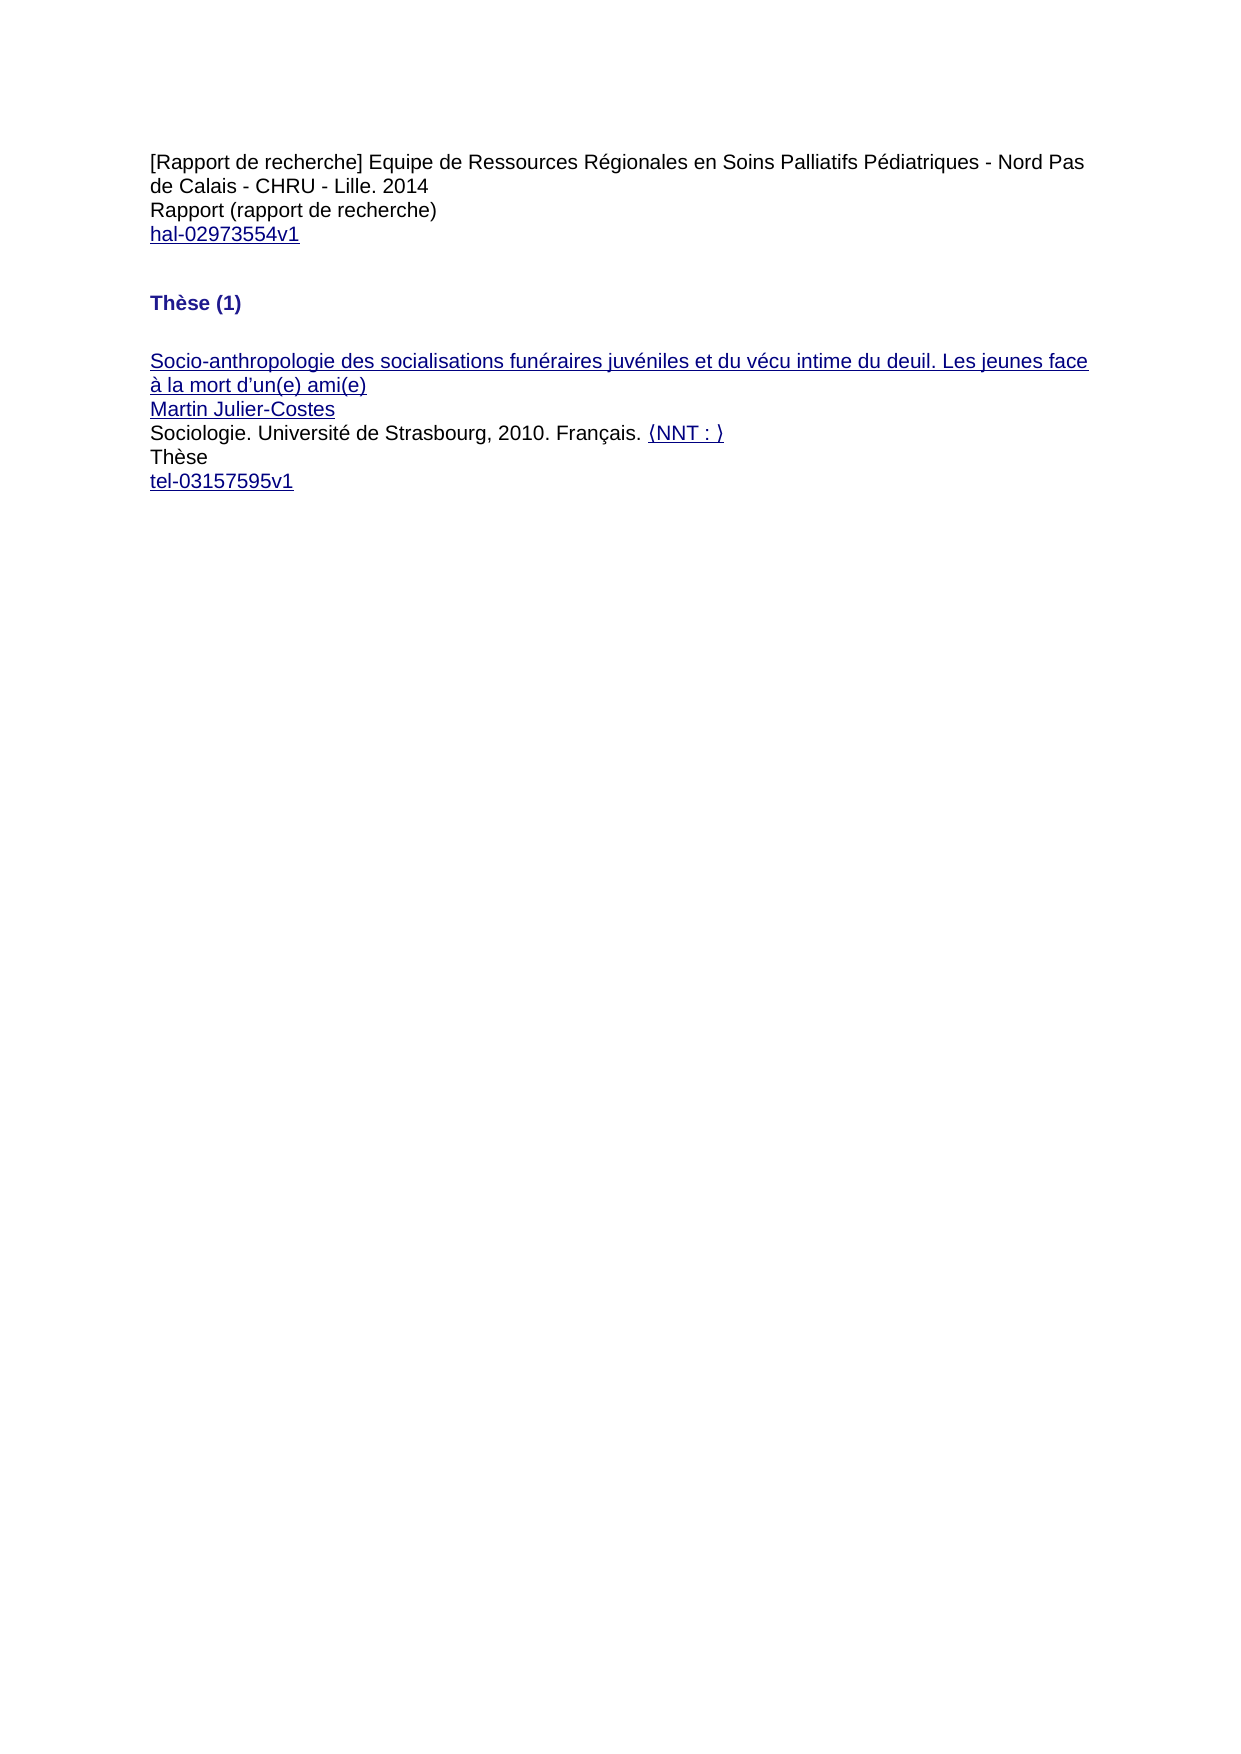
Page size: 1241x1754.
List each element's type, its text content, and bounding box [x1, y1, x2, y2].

subtitle Thèse (1) [150, 291, 1090, 314]
table_cell [Rapport de recherche] Equipe de Ressources Régionales en Soins Palliatifs Pédiatriques - Nord Pas de Calais - CHRU - Lille. 2014 Rapport (rapport de recherche) hal-02973554v1 [150, 150, 1090, 246]
table_header Socio-anthropologie des socialisations funéraires juvéniles et du vécu intime du deuil. Les jeunes face à la mort d’un(e) ami(e) Martin Julier-Costes Sociologie. Université de Strasbourg, 2010. Français. ⟨NNT : ⟩ Thèse tel-03157595v1 [150, 349, 1090, 493]
